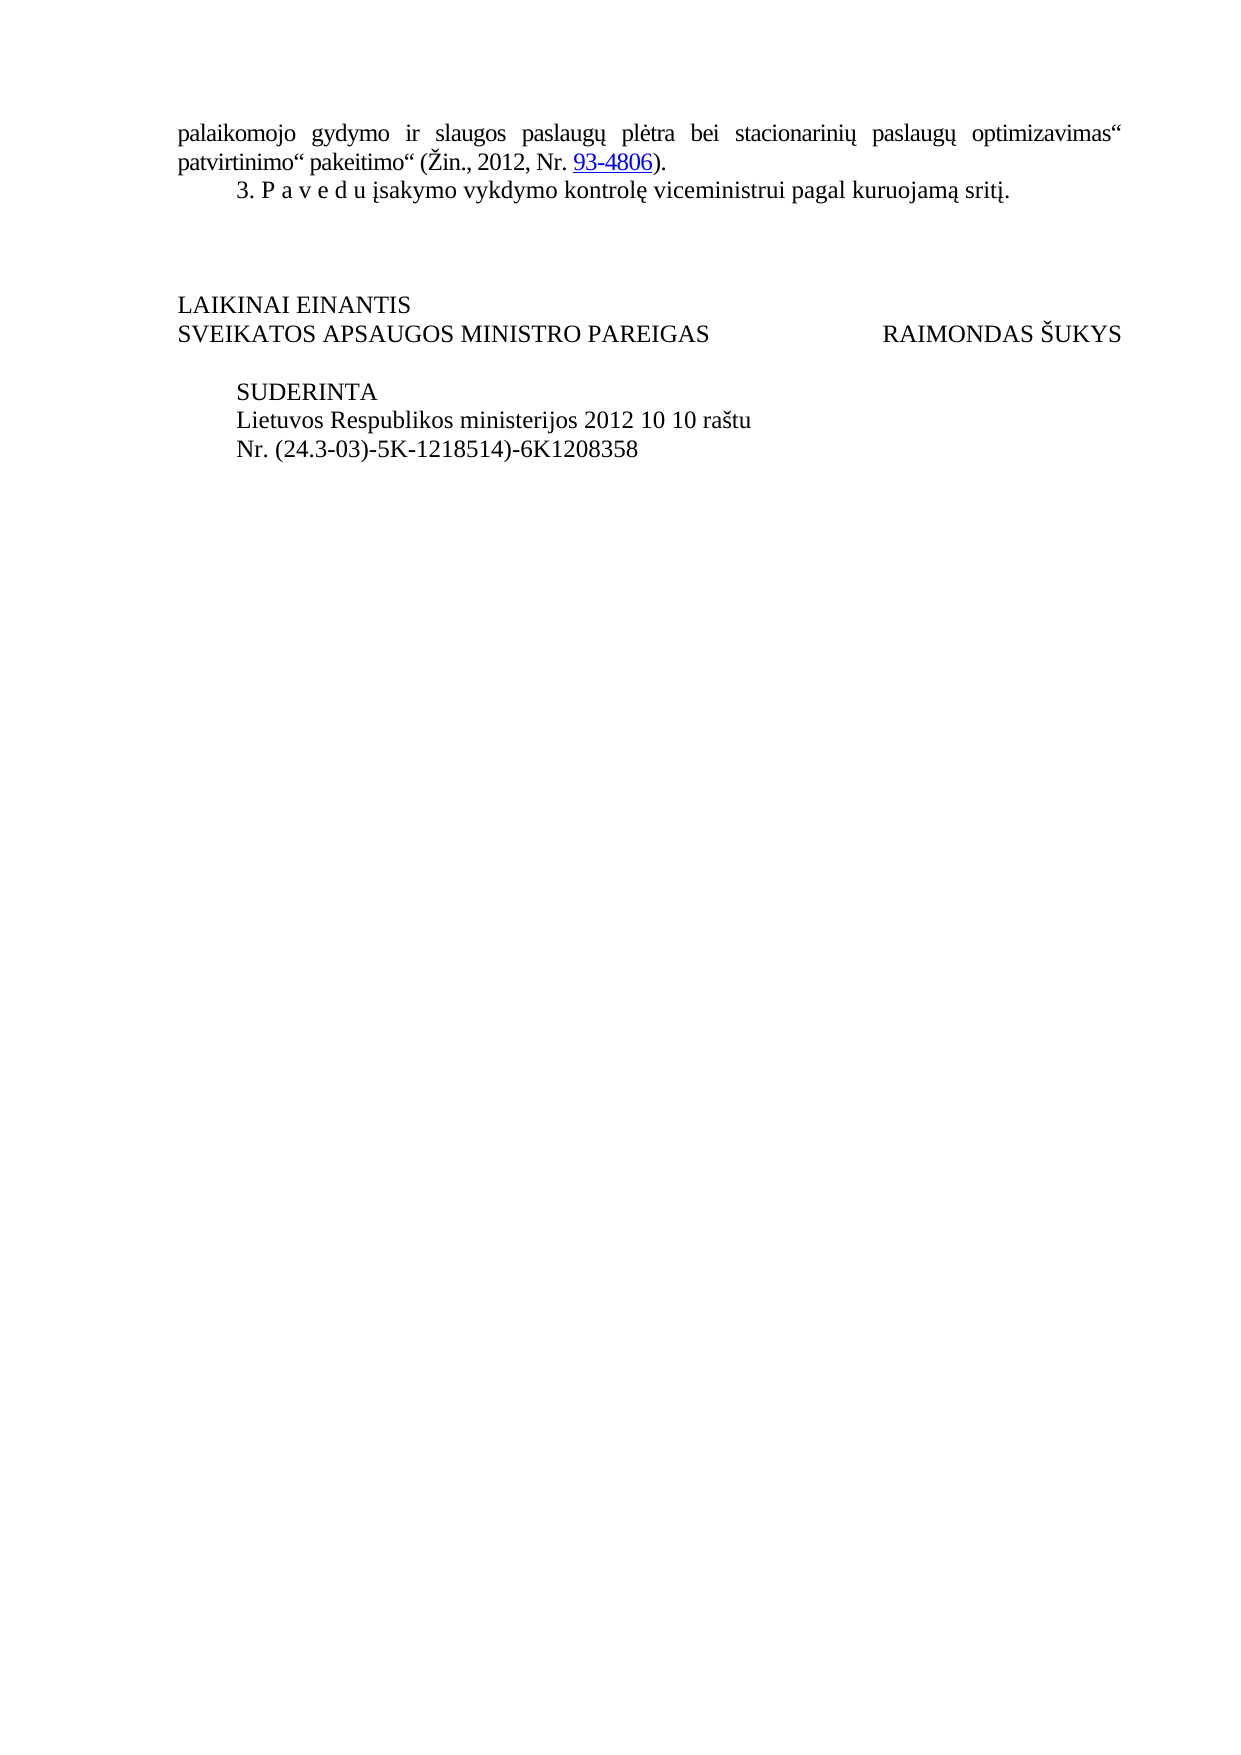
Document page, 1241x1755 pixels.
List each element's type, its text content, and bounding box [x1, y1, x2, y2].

text LAIKINAI EINANTIS [177, 291, 1122, 319]
text SVEIKATOS APSAUGOS MINISTRO PAREIGAS RAIMONDAS ŠUKYS [177, 319, 1122, 348]
text Lietuvos Respublikos ministerijos 2012 10 10 raštu [177, 406, 1122, 434]
text 3. P a v e d u įsakymo vykdymo kontrolę viceministrui pagal kuruojamą sritį. [177, 176, 1122, 204]
text SUDERINTA [177, 377, 1122, 406]
text palaikomojo gydymo ir slaugos paslaugų plėtra bei stacionarinių paslaugų optimizavimas“ patvirtinimo“ pakeitimo“ (Žin., 2012, Nr. 93-4806). [177, 118, 1122, 176]
text Nr. (24.3-03)-5K-1218514)-6K1208358 [177, 434, 1122, 463]
